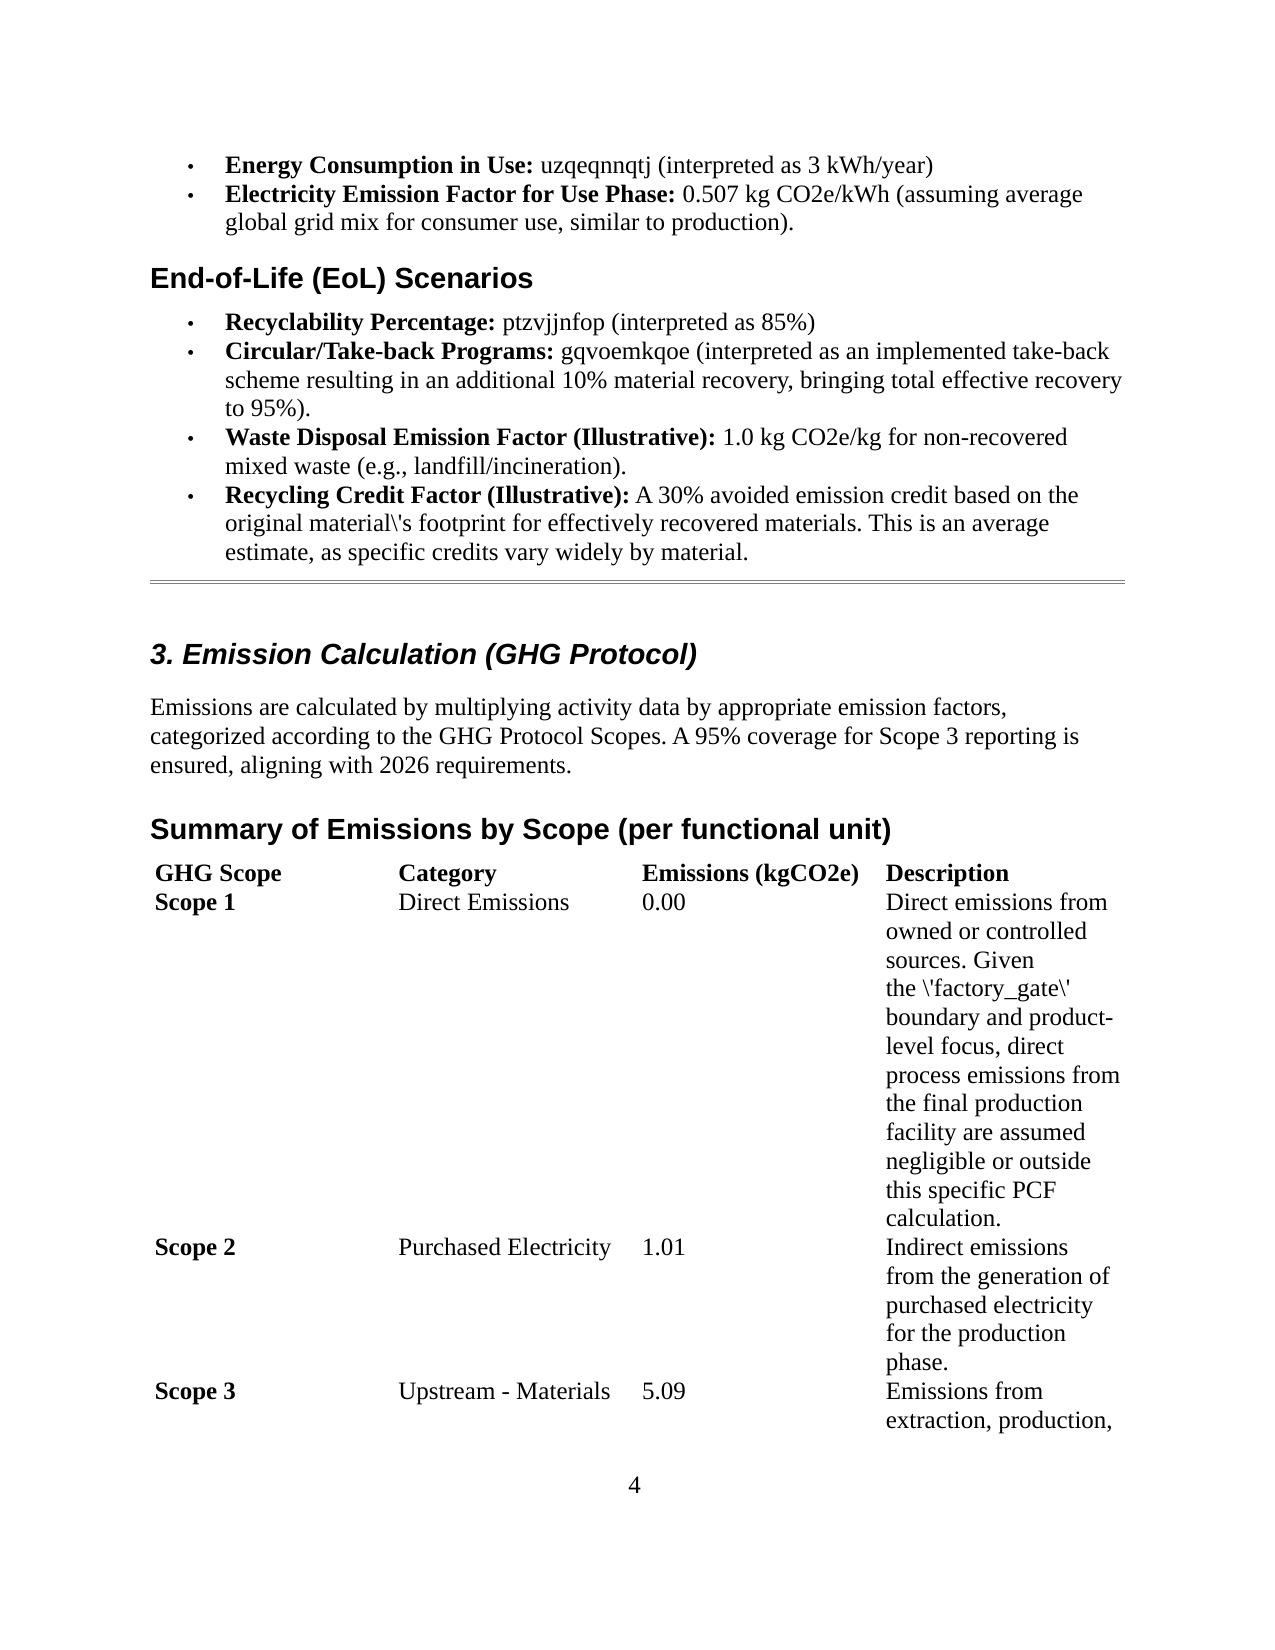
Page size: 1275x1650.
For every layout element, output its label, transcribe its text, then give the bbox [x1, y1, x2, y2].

table_cell Emissions from extraction, production, [881, 1376, 1125, 1433]
table_header GHG Scope [150, 859, 394, 887]
list Recycling Credit Factor (Illustrative): A 30% avoided emission credit based on the original material\'s footprint for effectively recovered materials. This is an average estimate, as specific credits vary widely by material. [187, 480, 1125, 566]
subtitle Summary of Emissions by Scope (per functional unit) [150, 812, 1125, 846]
table_cell 0.00 [638, 887, 881, 1232]
subtitle 3. Emission Calculation (GHG Protocol) [150, 637, 1125, 671]
table_cell 1.01 [638, 1232, 881, 1376]
table_cell Direct Emissions [394, 887, 637, 1232]
table_cell Scope 3 [150, 1376, 394, 1433]
table_cell Scope 2 [150, 1232, 394, 1376]
list Energy Consumption in Use: uzqeqnnqtj (interpreted as 3 kWh/year) [187, 150, 1125, 179]
table_header Category [394, 859, 637, 887]
table_cell 5.09 [638, 1376, 881, 1433]
table_cell Indirect emissions from the generation of purchased electricity for the production phase. [881, 1232, 1125, 1376]
table_header Emissions (kgCO2e) [638, 859, 881, 887]
subtitle End-of-Life (EoL) Scenarios [150, 261, 1125, 295]
table_cell Upstream - Materials [394, 1376, 637, 1433]
list Waste Disposal Emission Factor (Illustrative): 1.0 kg CO2e/kg for non-recovered mixed waste (e.g., landfill/incineration). [187, 422, 1125, 480]
table_cell Scope 1 [150, 887, 394, 1232]
table_cell Purchased Electricity [394, 1232, 637, 1376]
table_header Description [881, 859, 1125, 887]
list Electricity Emission Factor for Use Phase: 0.507 kg CO2e/kWh (assuming average global grid mix for consumer use, similar to production). [187, 179, 1125, 236]
text Emissions are calculated by multiplying activity data by appropriate emission factors, categorized according to the GHG Protocol Scopes. A 95% coverage for Scope 3 reporting is ensured, aligning with 2026 requirements. [150, 692, 1125, 778]
table_cell Direct emissions from owned or controlled sources. Given the \'factory_gate\' boundary and product-level focus, direct process emissions from the final production facility are assumed negligible or outside this specific PCF calculation. [881, 887, 1125, 1232]
list Recyclability Percentage: ptzvjjnfop (interpreted as 85%) [187, 307, 1125, 336]
list Circular/Take-back Programs: gqvoemkqoe (interpreted as an implemented take-back scheme resulting in an additional 10% material recovery, bringing total effective recovery to 95%). [187, 336, 1125, 422]
